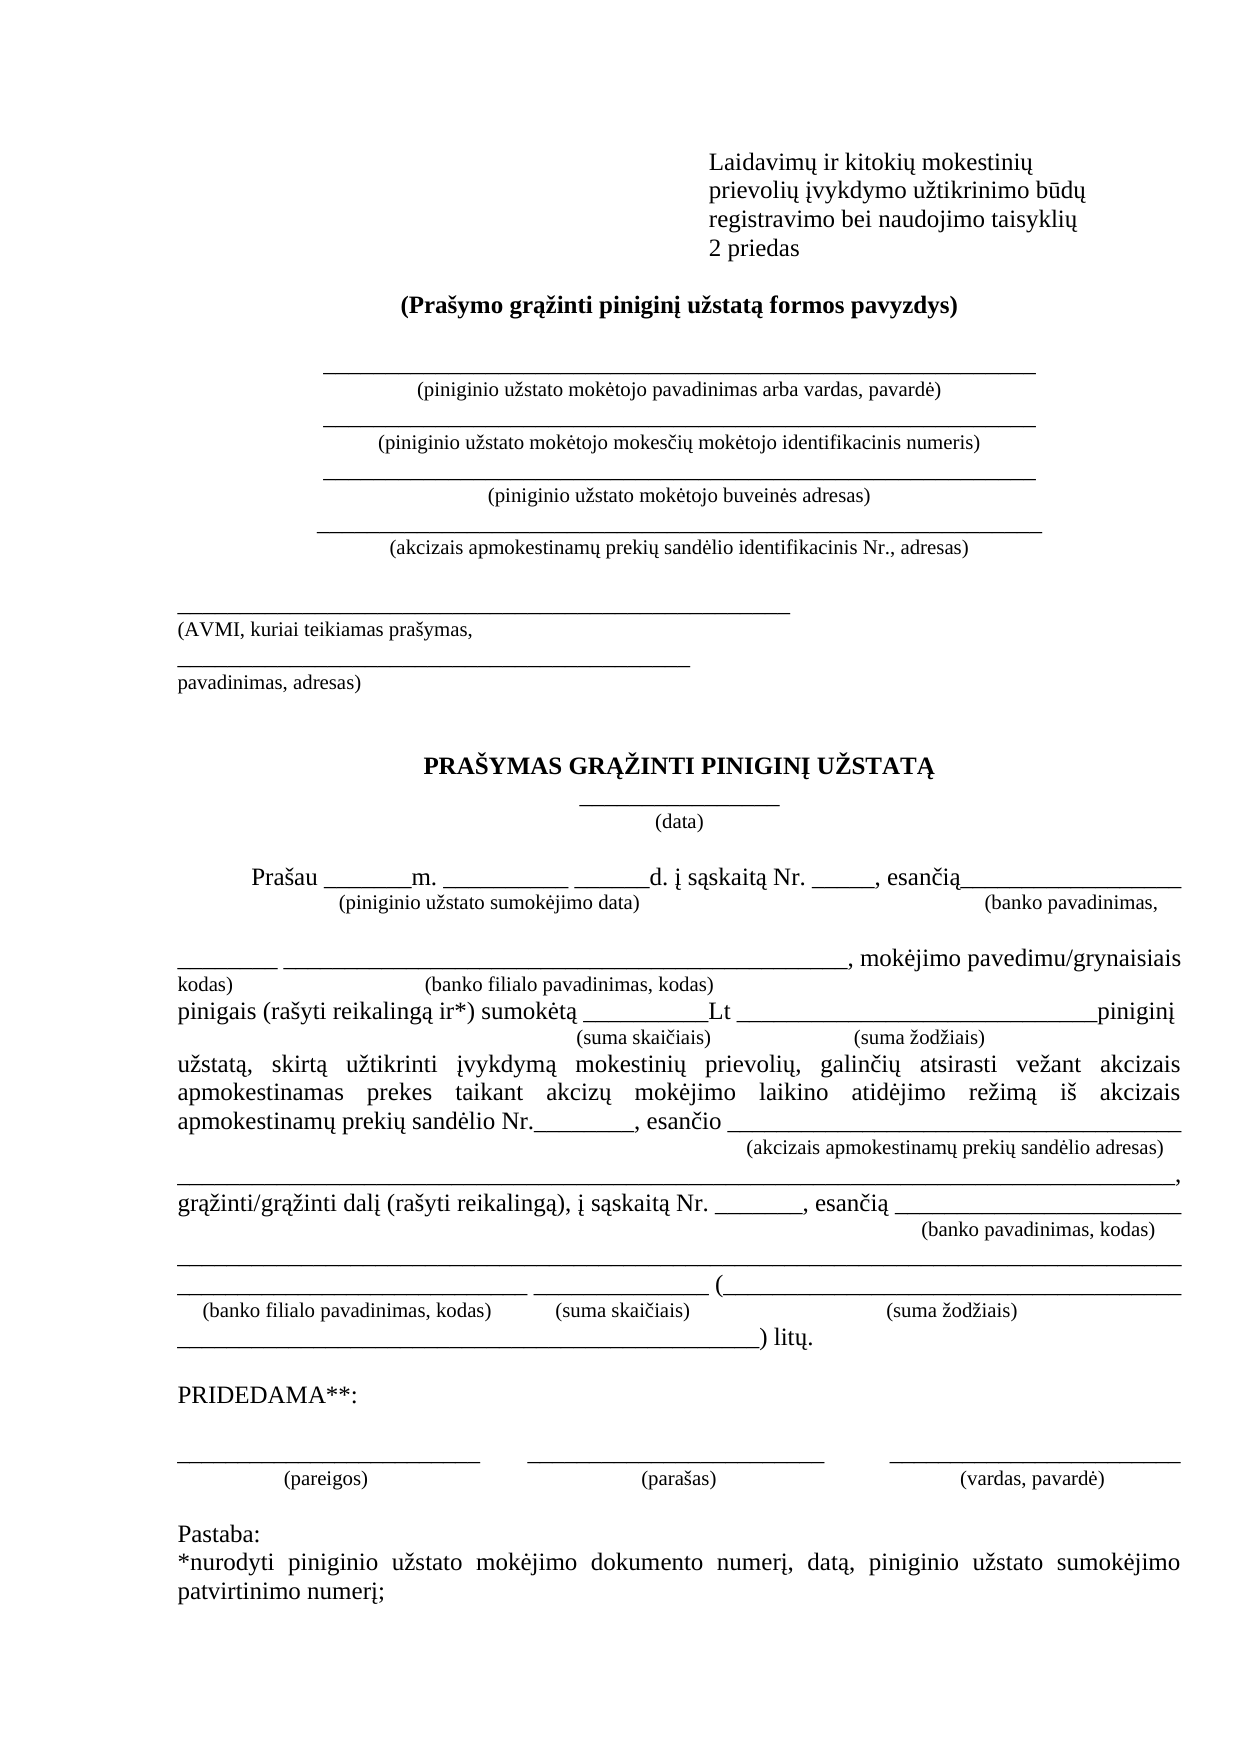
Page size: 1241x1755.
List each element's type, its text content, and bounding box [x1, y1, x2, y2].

text *nurodyti piniginio užstato mokėjimo dokumento numerį, datą, piniginio užstato sumokėjimo patvirtinimo numerį; [177, 1547, 1181, 1605]
text (banko filialo pavadinimas, kodas) (suma skaičiais) (suma žodžiais) [177, 1298, 1181, 1322]
text _________________________________________________________ [177, 454, 1181, 482]
text ________ , mokėjimo pavedimu/grynaisiais [177, 943, 1181, 972]
text registravimo bei naudojimo taisyklių [177, 204, 1181, 233]
text (suma skaičiais) (suma žodžiais) [177, 1025, 1181, 1049]
text pavadinimas, adresas) [177, 670, 1181, 694]
text Prašau _______m. __________ ______d. į sąskaitą Nr. _____, esančią [177, 862, 1181, 890]
text (data) [177, 809, 1181, 833]
text ______________ ( [177, 1269, 1181, 1298]
text (piniginio užstato mokėtojo buveinės adresas) [177, 482, 1181, 507]
text (akcizais apmokestinamų prekių sandėlio adresas) [177, 1135, 1181, 1159]
text (piniginio užstato sumokėjimo data) (banko pavadinimas, [177, 890, 1181, 914]
text užstatą, skirtą užtikrinti įvykdymą mokestinių prievolių, galinčių atsirasti vežant akcizais apmokestinamas prekes taikant akcizų mokėjimo laikino atidėjimo režimą iš akcizais apmokestinamų prekių sandėlio Nr.________, esančio [177, 1049, 1181, 1135]
text PRAŠYMAS GRĄŽINTI PINIGINĮ UŽSTATĄ [177, 751, 1181, 780]
text kodas) (banko filialo pavadinimas, kodas) [177, 972, 1181, 996]
text __________________________________________________________ [177, 507, 1181, 535]
text (piniginio užstato mokėtojo mokesčių mokėtojo identifikacinis numeris) [177, 430, 1181, 454]
text (Prašymo grąžinti piniginį užstatą formos pavyzdys) [177, 291, 1181, 319]
text (pareigos) (parašas) (vardas, pavardė) [177, 1466, 1181, 1490]
text _________________________________________________ [177, 588, 1181, 617]
text (banko pavadinimas, kodas) [177, 1217, 1181, 1241]
text ) litų. [177, 1322, 1181, 1351]
text (AVMI, kuriai teikiamas prašymas, [177, 617, 1181, 641]
text (akcizais apmokestinamų prekių sandėlio identifikacinis Nr., adresas) [177, 535, 1181, 559]
text Laidavimų ir kitokių mokestinių [177, 147, 1181, 176]
text _________________________________________________________ [177, 348, 1181, 377]
text (piniginio užstato mokėtojo pavadinimas arba vardas, pavardė) [177, 377, 1181, 401]
text _________________________________________________________ [177, 401, 1181, 430]
text pinigais (rašyti reikalingą ir*) sumokėtą __________Lt piniginį [177, 996, 1181, 1025]
text PRIDEDAMA**: [177, 1380, 1181, 1408]
text 2 priedas [177, 233, 1181, 262]
text ________________ [177, 780, 1181, 809]
text _________________________________________ [177, 641, 1181, 670]
text , [177, 1159, 1181, 1188]
text prievolių įvykdymo užtikrinimo būdų [177, 176, 1181, 204]
text grąžinti/grąžinti dalį (rašyti reikalingą), į sąskaitą Nr. _______, esančią [177, 1188, 1181, 1217]
text Pastaba: [177, 1519, 1181, 1547]
